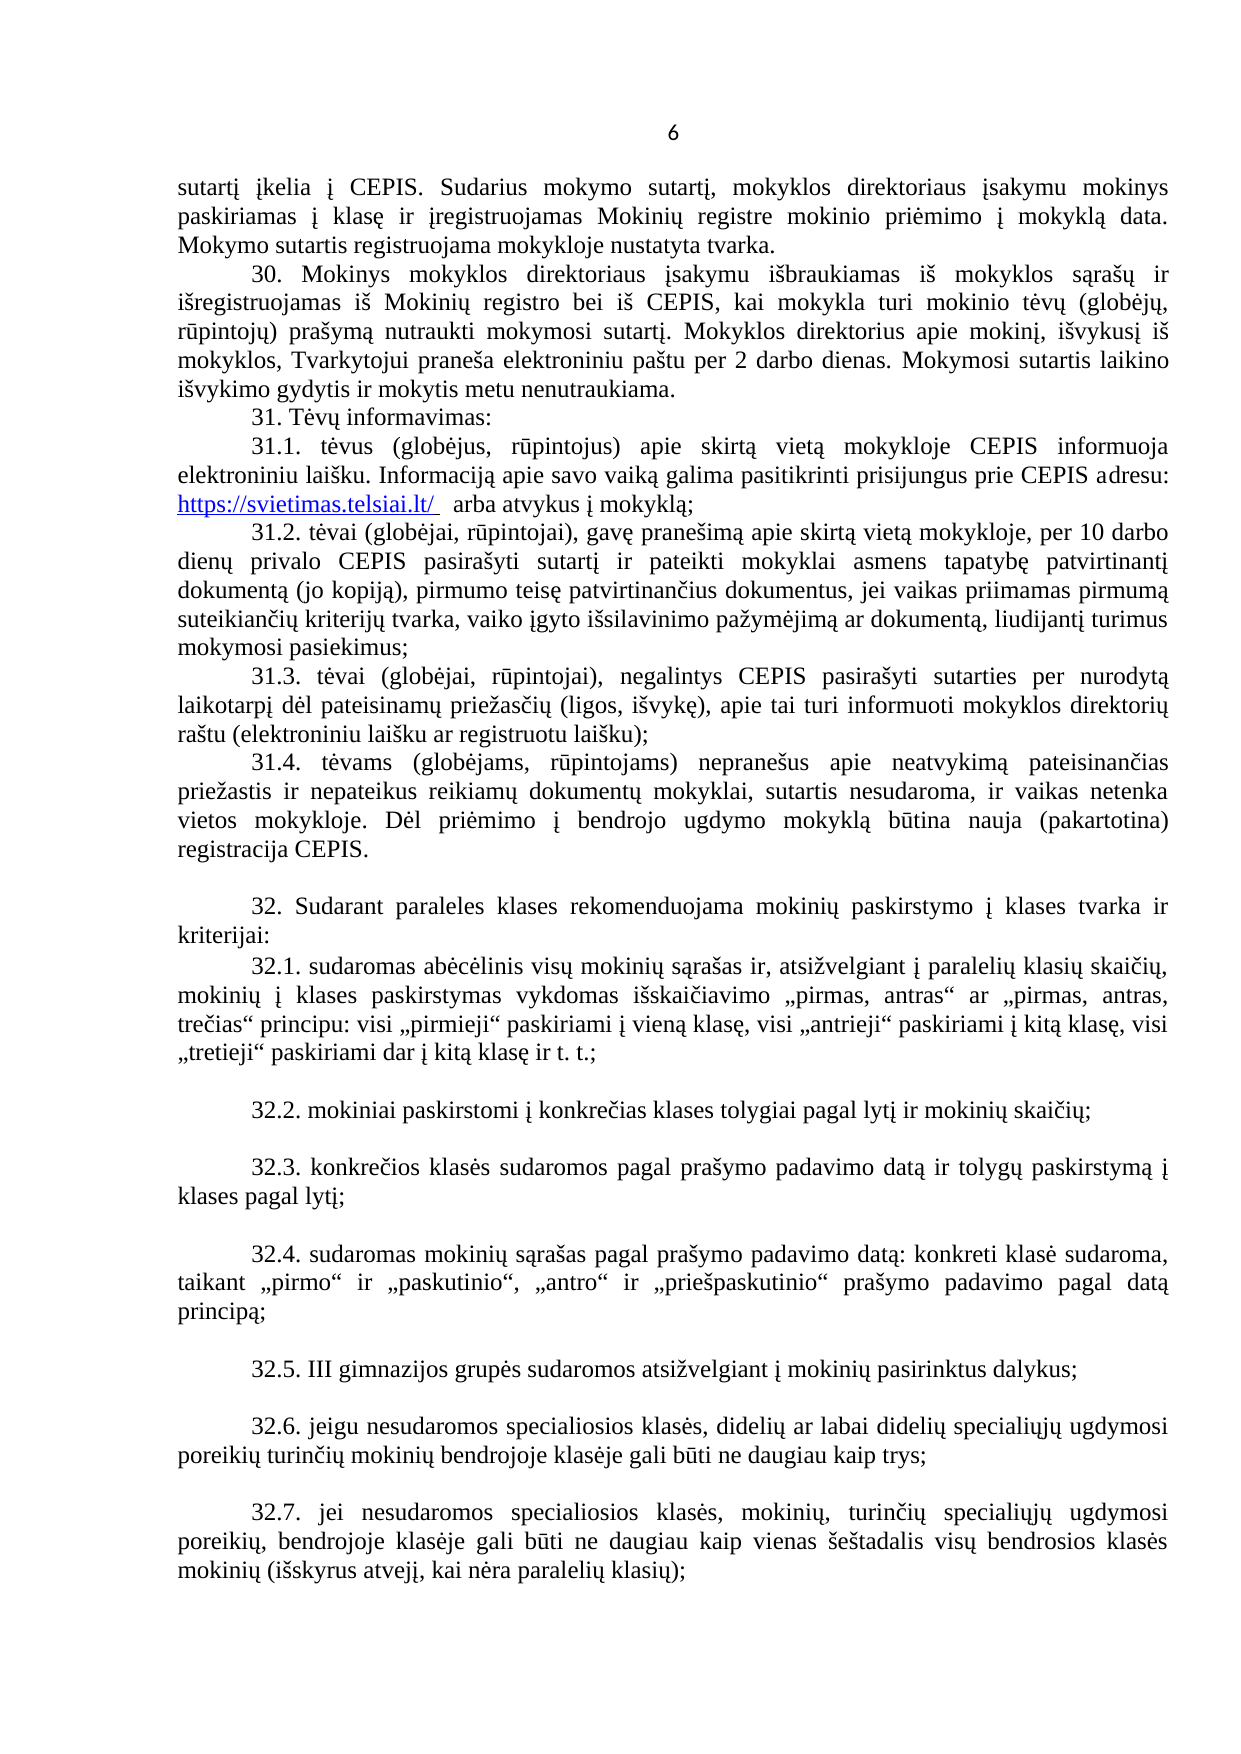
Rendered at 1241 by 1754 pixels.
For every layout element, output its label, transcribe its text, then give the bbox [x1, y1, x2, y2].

text 32.1. sudaromas abėcėlinis visų mokinių sąrašas ir, atsižvelgiant į paralelių klasių skaičių, mokinių į klases paskirstymas vykdomas išskaičiavimo „pirmas, antras“ ar „pirmas, antras, trečias“ principu: visi „pirmieji“ paskiriami į vieną klasę, visi „antrieji“ paskiriami į kitą klasę, visi „tretieji“ paskiriami dar į kitą klasę ir t. t.; [177, 951, 1169, 1066]
text 32.4. sudaromas mokinių sąrašas pagal prašymo padavimo datą: konkreti klasė sudaroma, taikant „pirmo“ ir „paskutinio“, „antro“ ir „priešpaskutinio“ prašymo padavimo pagal datą principą; [177, 1239, 1169, 1325]
text 32. Sudarant paraleles klases rekomenduojama mokinių paskirstymo į klases tvarka ir kriterijai: [177, 891, 1169, 949]
text 32.6. jeigu nesudaromos specialiosios klasės, didelių ar labai didelių specialiųjų ugdymosi poreikių turinčių mokinių bendrojoje klasėje gali būti ne daugiau kaip trys; [177, 1411, 1169, 1469]
text 32.3. konkrečios klasės sudaromos pagal prašymo padavimo datą ir tolygų paskirstymą į klases pagal lytį; [177, 1152, 1169, 1210]
text 30. Mokinys mokyklos direktoriaus įsakymu išbraukiamas iš mokyklos sąrašų ir išregistruojamas iš Mokinių registro bei iš CEPIS, kai mokykla turi mokinio tėvų (globėjų, rūpintojų) prašymą nutraukti mokymosi sutartį. Mokyklos direktorius apie mokinį, išvykusį iš mokyklos, Tvarkytojui praneša elektroniniu paštu per 2 darbo dienas. Mokymosi sutartis laikino išvykimo gydytis ir mokytis metu nenutraukiama. [177, 259, 1169, 402]
text 32.5. III gimnazijos grupės sudaromos atsižvelgiant į mokinių pasirinktus dalykus; [177, 1354, 1169, 1382]
text sutartį įkelia į CEPIS. Sudarius mokymo sutartį, mokyklos direktoriaus įsakymu mokinys paskiriamas į klasę ir įregistruojamas Mokinių registre mokinio priėmimo į mokyklą data. Mokymo sutartis registruojama mokykloje nustatyta tvarka. [177, 172, 1169, 259]
text 31. Tėvų informavimas: [177, 402, 1169, 431]
text 31.4. tėvams (globėjams, rūpintojams) nepranešus apie neatvykimą pateisinančias priežastis ir nepateikus reikiamų dokumentų mokyklai, sutartis nesudaroma, ir vaikas netenka vietos mokykloje. Dėl priėmimo į bendrojo ugdymo mokyklą būtina nauja (pakartotina) registracija CEPIS. [177, 747, 1169, 862]
text 32.7. jei nesudaromos specialiosios klasės, mokinių, turinčių specialiųjų ugdymosi poreikių, bendrojoje klasėje gali būti ne daugiau kaip vienas šeštadalis visų bendrosios klasės mokinių (išskyrus atvejį, kai nėra paralelių klasių); [177, 1497, 1169, 1584]
text 31.3. tėvai (globėjai, rūpintojai), negalintys CEPIS pasirašyti sutarties per nurodytą laikotarpį dėl pateisinamų priežasčių (ligos, išvykę), apie tai turi informuoti mokyklos direktorių raštu (elektroniniu laišku ar registruotu laišku); [177, 661, 1169, 747]
text 31.2. tėvai (globėjai, rūpintojai), gavę pranešimą apie skirtą vietą mokykloje, per 10 darbo dienų privalo CEPIS pasirašyti sutartį ir pateikti mokyklai asmens tapatybę patvirtinantį dokumentą (jo kopiją), pirmumo teisę patvirtinančius dokumentus, jei vaikas priimamas pirmumą suteikiančių kriterijų tvarka, vaiko įgyto išsilavinimo pažymėjimą ar dokumentą, liudijantį turimus mokymosi pasiekimus; [177, 517, 1169, 661]
text 31.1. tėvus (globėjus, rūpintojus) apie skirtą vietą mokykloje CEPIS informuoja elektroniniu laišku. Informaciją apie savo vaiką galima pasitikrinti prisijungus prie CEPIS adresu: https://svietimas.telsiai.lt/ arba atvykus į mokyklą; [177, 431, 1169, 517]
text 32.2. mokiniai paskirstomi į konkrečias klases tolygiai pagal lytį ir mokinių skaičių; [177, 1095, 1169, 1124]
